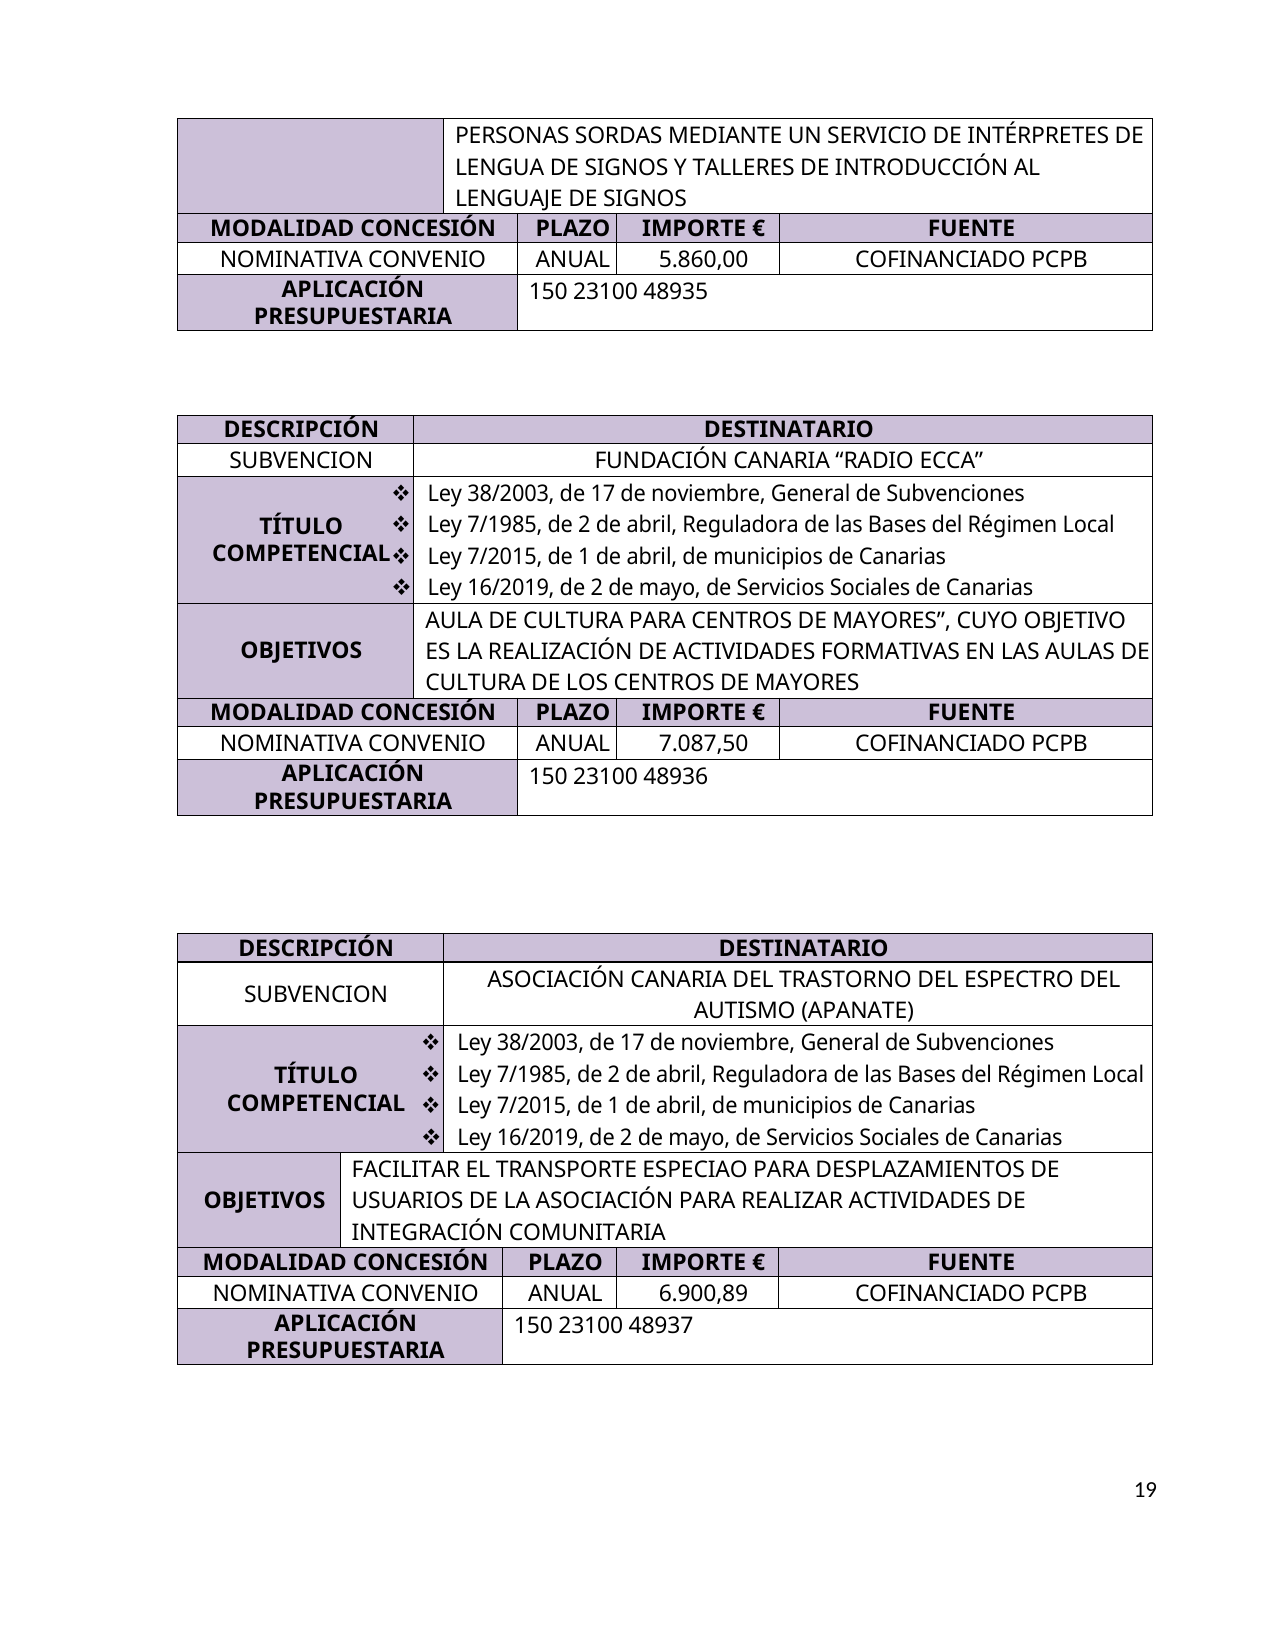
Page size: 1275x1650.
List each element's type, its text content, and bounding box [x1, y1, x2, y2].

table_cell Ley 38/2003, de 17 de noviembre, General de Subvenciones Ley 7/1985, de 2 de abril, Reguladora de las Bases del Régimen Local Ley 7/2015, de 1 de abril, de municipios de Canarias Ley 16/2019, de 2 de mayo, de Servicios Sociales de Canarias [414, 477, 1152, 603]
table_cell FACILITAR EL TRANSPORTE ESPECIAO PARA DESPLAZAMIENTOS DE USUARIOS DE LA ASOCIACIÓN PARA REALIZAR ACTIVIDADES DE INTEGRACIÓN COMUNITARIA [341, 1153, 1152, 1247]
table_cell MODALIDAD CONCESIÓN [178, 1248, 502, 1276]
table_cell Ley 38/2003, de 17 de noviembre, General de Subvenciones Ley 7/1985, de 2 de abril, Reguladora de las Bases del Régimen Local Ley 7/2015, de 1 de abril, de municipios de Canarias Ley 16/2019, de 2 de mayo, de Servicios Sociales de Canarias [444, 1026, 1152, 1152]
table_cell APLICACIÓN PRESUPUESTARIA [178, 275, 517, 330]
table_cell IMPORTE € [617, 699, 779, 726]
table_cell PERSONAS SORDAS MEDIANTE UN SERVICIO DE INTÉRPRETES DE LENGUA DE SIGNOS Y TALLERES DE INTRODUCCIÓN AL LENGUAJE DE SIGNOS [444, 119, 1152, 213]
table_cell ANUAL [518, 727, 616, 758]
table_cell 7.087,50 [617, 727, 779, 758]
table_cell PLAZO [503, 1248, 616, 1276]
table_cell MODALIDAD CONCESIÓN [178, 699, 517, 726]
table_cell COFINANCIADO PCPB [780, 727, 1152, 758]
table_cell PLAZO [518, 699, 616, 726]
table_cell ANUAL [503, 1277, 616, 1308]
table_header DESTINATARIO [414, 416, 1152, 443]
table_cell COFINANCIADO PCPB [779, 1277, 1152, 1308]
table_cell 6.900,89 [617, 1277, 778, 1308]
table_cell SUBVENCION [178, 963, 443, 1025]
table_cell FUENTE [779, 1248, 1152, 1276]
table_cell AULA DE CULTURA PARA CENTROS DE MAYORES”, CUYO OBJETIVO ES LA REALIZACIÓN DE ACTIVIDADES FORMATIVAS EN LAS AULAS DE CULTURA DE LOS CENTROS DE MAYORES [414, 604, 1152, 698]
table_cell 150 23100 48936 [518, 760, 1152, 815]
table_cell [178, 119, 443, 213]
table_cell ASOCIACIÓN CANARIA DEL TRASTORNO DEL ESPECTRO DEL AUTISMO (APANATE) [444, 963, 1152, 1025]
table_cell 150 23100 48937 [503, 1309, 1152, 1364]
table_cell FUNDACIÓN CANARIA “RADIO ECCA” [414, 444, 1152, 476]
table_header DESCRIPCIÓN [178, 416, 413, 443]
table_cell ANUAL [518, 243, 616, 274]
table_cell 5.860,00 [617, 243, 779, 274]
table_cell OBJETIVOS [178, 604, 413, 698]
table_cell APLICACIÓN PRESUPUESTARIA [178, 1309, 502, 1364]
table_cell 150 23100 48935 [518, 275, 1152, 330]
table_cell TÍTULO COMPETENCIAL [178, 477, 413, 603]
table_cell FUENTE [780, 214, 1152, 242]
table_cell MODALIDAD CONCESIÓN [178, 214, 517, 242]
table_cell TÍTULO COMPETENCIAL [178, 1026, 443, 1152]
table_cell COFINANCIADO PCPB [780, 243, 1152, 274]
table_cell APLICACIÓN PRESUPUESTARIA [178, 760, 517, 815]
table_cell NOMINATIVA CONVENIO [178, 1277, 502, 1308]
table_header DESTINATARIO [444, 934, 1152, 961]
table_cell PLAZO [518, 214, 616, 242]
table_cell IMPORTE € [617, 1248, 778, 1276]
table_header DESCRIPCIÓN [178, 934, 443, 961]
table_cell OBJETIVOS [178, 1153, 340, 1247]
table_cell SUBVENCION [178, 444, 413, 476]
table_cell NOMINATIVA CONVENIO [178, 243, 517, 274]
table_cell FUENTE [780, 699, 1152, 726]
table_cell IMPORTE € [617, 214, 779, 242]
table_cell NOMINATIVA CONVENIO [178, 727, 517, 758]
